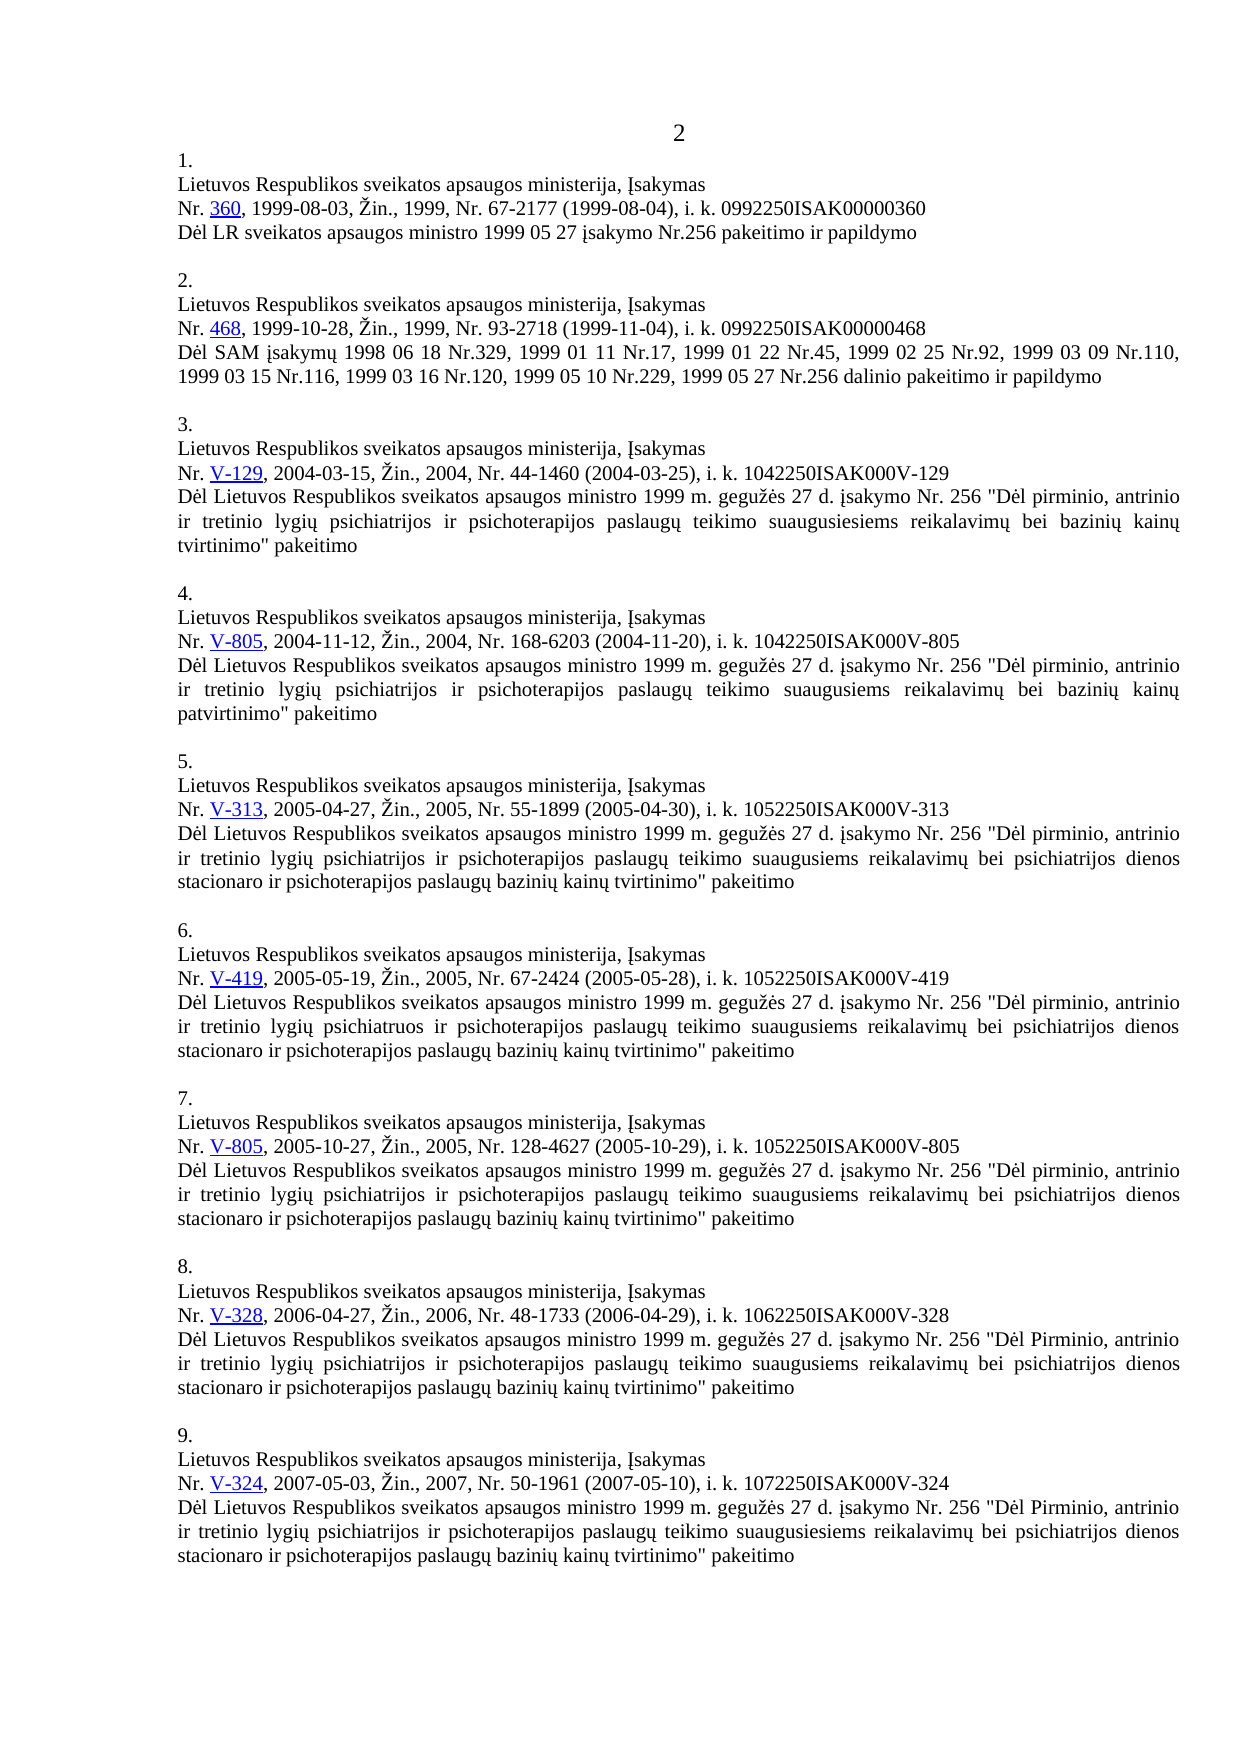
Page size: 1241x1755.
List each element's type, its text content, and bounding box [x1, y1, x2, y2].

text 4. [177, 581, 1181, 605]
text Nr. V-419, 2005-05-19, Žin., 2005, Nr. 67-2424 (2005-05-28), i. k. 1052250ISAK000V-419 [177, 966, 1181, 990]
text Nr. V-328, 2006-04-27, Žin., 2006, Nr. 48-1733 (2006-04-29), i. k. 1062250ISAK000V-328 [177, 1303, 1181, 1327]
text 5. [177, 749, 1181, 773]
text Lietuvos Respublikos sveikatos apsaugos ministerija, Įsakymas [177, 436, 1181, 460]
text Dėl SAM įsakymų 1998 06 18 Nr.329, 1999 01 11 Nr.17, 1999 01 22 Nr.45, 1999 02 25 Nr.92, 1999 03 09 Nr.110, 1999 03 15 Nr.116, 1999 03 16 Nr.120, 1999 05 10 Nr.229, 1999 05 27 Nr.256 dalinio pakeitimo ir papildymo [177, 340, 1181, 388]
text 9. [177, 1423, 1181, 1447]
text Lietuvos Respublikos sveikatos apsaugos ministerija, Įsakymas [177, 1110, 1181, 1134]
text Dėl Lietuvos Respublikos sveikatos apsaugos ministro 1999 m. gegužės 27 d. įsakymo Nr. 256 "Dėl pirminio, antrinio ir tretinio lygių psichiatruos ir psichoterapijos paslaugų teikimo suaugusiems reikalavimų bei psichiatrijos dienos stacionaro ir psichoterapijos paslaugų bazinių kainų tvirtinimo" pakeitimo [177, 990, 1181, 1062]
text Nr. V-129, 2004-03-15, Žin., 2004, Nr. 44-1460 (2004-03-25), i. k. 1042250ISAK000V-129 [177, 460, 1181, 484]
text Dėl Lietuvos Respublikos sveikatos apsaugos ministro 1999 m. gegužės 27 d. įsakymo Nr. 256 "Dėl pirminio, antrinio ir tretinio lygių psichiatrijos ir psichoterapijos paslaugų teikimo suaugusiesiems reikalavimų bei bazinių kainų tvirtinimo" pakeitimo [177, 484, 1181, 557]
text Dėl Lietuvos Respublikos sveikatos apsaugos ministro 1999 m. gegužės 27 d. įsakymo Nr. 256 "Dėl pirminio, antrinio ir tretinio lygių psichiatrijos ir psichoterapijos paslaugų teikimo suaugusiems reikalavimų bei bazinių kainų patvirtinimo" pakeitimo [177, 653, 1181, 725]
text Lietuvos Respublikos sveikatos apsaugos ministerija, Įsakymas [177, 773, 1181, 797]
text Dėl LR sveikatos apsaugos ministro 1999 05 27 įsakymo Nr.256 pakeitimo ir papildymo [177, 220, 1181, 244]
text Nr. V-313, 2005-04-27, Žin., 2005, Nr. 55-1899 (2005-04-30), i. k. 1052250ISAK000V-313 [177, 797, 1181, 821]
text 2. [177, 268, 1181, 292]
text Lietuvos Respublikos sveikatos apsaugos ministerija, Įsakymas [177, 1278, 1181, 1303]
text Dėl Lietuvos Respublikos sveikatos apsaugos ministro 1999 m. gegužės 27 d. įsakymo Nr. 256 "Dėl pirminio, antrinio ir tretinio lygių psichiatrijos ir psichoterapijos paslaugų teikimo suaugusiems reikalavimų bei psichiatrijos dienos stacionaro ir psichoterapijos paslaugų bazinių kainų tvirtinimo" pakeitimo [177, 1158, 1181, 1230]
text Nr. V-324, 2007-05-03, Žin., 2007, Nr. 50-1961 (2007-05-10), i. k. 1072250ISAK000V-324 [177, 1471, 1181, 1495]
text Dėl Lietuvos Respublikos sveikatos apsaugos ministro 1999 m. gegužės 27 d. įsakymo Nr. 256 "Dėl Pirminio, antrinio ir tretinio lygių psichiatrijos ir psichoterapijos paslaugų teikimo suaugusiems reikalavimų bei psichiatrijos dienos stacionaro ir psichoterapijos paslaugų bazinių kainų tvirtinimo" pakeitimo [177, 1327, 1181, 1399]
text 3. [177, 412, 1181, 436]
text 7. [177, 1086, 1181, 1110]
text Nr. 360, 1999-08-03, Žin., 1999, Nr. 67-2177 (1999-08-04), i. k. 0992250ISAK00000360 [177, 196, 1181, 220]
text Lietuvos Respublikos sveikatos apsaugos ministerija, Įsakymas [177, 172, 1181, 196]
text 1. [177, 148, 1181, 172]
text Lietuvos Respublikos sveikatos apsaugos ministerija, Įsakymas [177, 1447, 1181, 1471]
text Dėl Lietuvos Respublikos sveikatos apsaugos ministro 1999 m. gegužės 27 d. įsakymo Nr. 256 "Dėl Pirminio, antrinio ir tretinio lygių psichiatrijos ir psichoterapijos paslaugų teikimo suaugusiesiems reikalavimų bei psichiatrijos dienos stacionaro ir psichoterapijos paslaugų bazinių kainų tvirtinimo" pakeitimo [177, 1495, 1181, 1567]
text Lietuvos Respublikos sveikatos apsaugos ministerija, Įsakymas [177, 292, 1181, 316]
text Lietuvos Respublikos sveikatos apsaugos ministerija, Įsakymas [177, 605, 1181, 629]
text 6. [177, 918, 1181, 942]
text Nr. V-805, 2004-11-12, Žin., 2004, Nr. 168-6203 (2004-11-20), i. k. 1042250ISAK000V-805 [177, 629, 1181, 653]
text Nr. V-805, 2005-10-27, Žin., 2005, Nr. 128-4627 (2005-10-29), i. k. 1052250ISAK000V-805 [177, 1134, 1181, 1158]
text Lietuvos Respublikos sveikatos apsaugos ministerija, Įsakymas [177, 942, 1181, 966]
text Nr. 468, 1999-10-28, Žin., 1999, Nr. 93-2718 (1999-11-04), i. k. 0992250ISAK00000468 [177, 316, 1181, 340]
text Dėl Lietuvos Respublikos sveikatos apsaugos ministro 1999 m. gegužės 27 d. įsakymo Nr. 256 "Dėl pirminio, antrinio ir tretinio lygių psichiatrijos ir psichoterapijos paslaugų teikimo suaugusiems reikalavimų bei psichiatrijos dienos stacionaro ir psichoterapijos paslaugų bazinių kainų tvirtinimo" pakeitimo [177, 821, 1181, 893]
text 8. [177, 1254, 1181, 1278]
